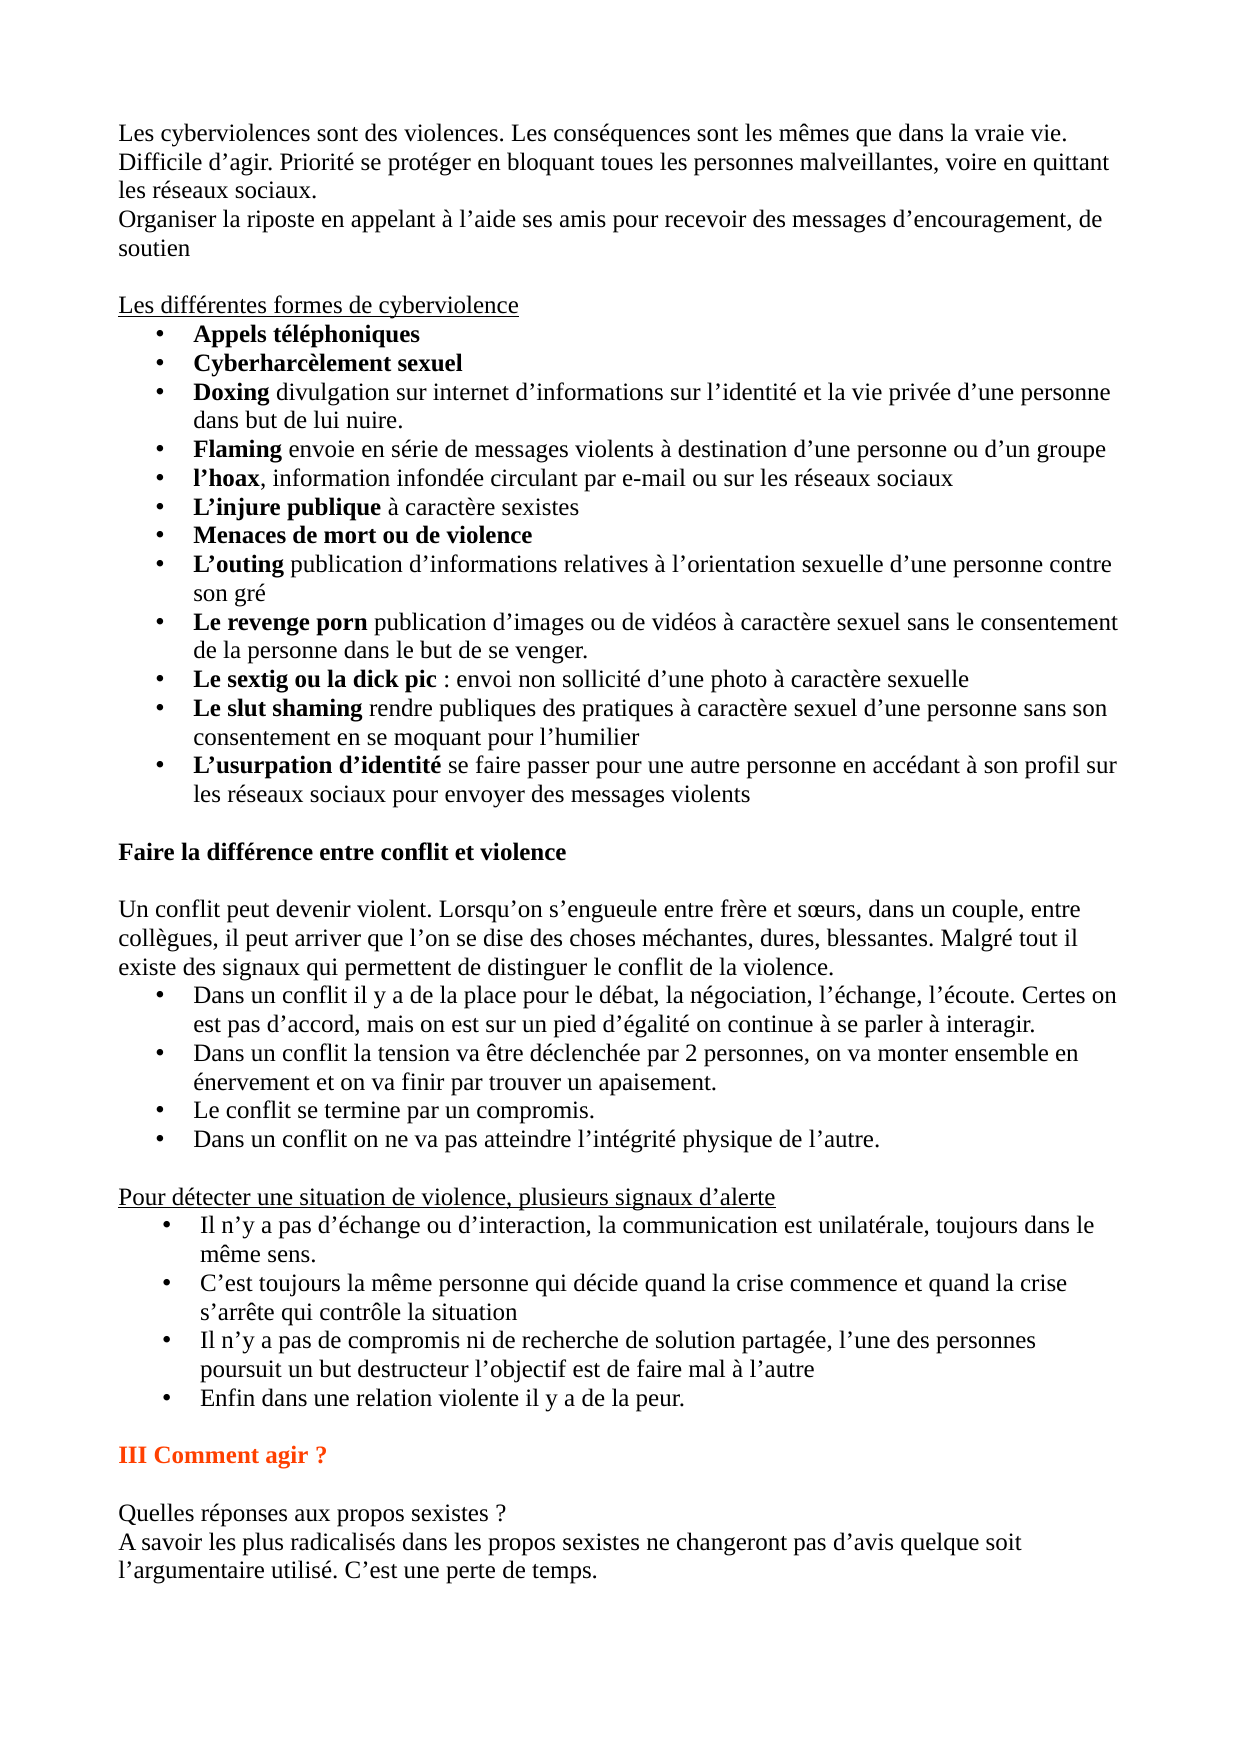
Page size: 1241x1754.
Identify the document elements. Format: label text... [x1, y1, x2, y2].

text Faire la différence entre conflit et violence [118, 837, 1122, 866]
list C’est toujours la même personne qui décide quand la crise commence et quand la crise s’arrête qui contrôle la situation [162, 1268, 1122, 1326]
text Quelles réponses aux propos sexistes ? [118, 1498, 1122, 1527]
list Le revenge porn publication d’images ou de vidéos à caractère sexuel sans le consentement de la personne dans le but de se venger. [156, 607, 1122, 664]
list Dans un conflit la tension va être déclenchée par 2 personnes, on va monter ensemble en énervement et on va finir par trouver un apaisement. [156, 1038, 1122, 1096]
list Appels téléphoniques [156, 319, 1122, 348]
list Dans un conflit il y a de la place pour le débat, la négociation, l’échange, l’écoute. Certes on est pas d’accord, mais on est sur un pied d’égalité on continue à se parler à interagir. [156, 981, 1122, 1038]
list L’injure publique à caractère sexistes [156, 492, 1122, 521]
list L’usurpation d’identité se faire passer pour une autre personne en accédant à son profil sur les réseaux sociaux pour envoyer des messages violents [156, 751, 1122, 808]
list L’outing publication d’informations relatives à l’orientation sexuelle d’une personne contre son gré [156, 549, 1122, 607]
text Organiser la riposte en appelant à l’aide ses amis pour recevoir des messages d’encouragement, de soutien [118, 204, 1122, 262]
list Le slut shaming rendre publiques des pratiques à caractère sexuel d’une personne sans son consentement en se moquant pour l’humilier [156, 693, 1122, 751]
list Enfin dans une relation violente il y a de la peur. [162, 1383, 1122, 1412]
list Flaming envoie en série de messages violents à destination d’une personne ou d’un groupe [156, 434, 1122, 463]
list l’hoax, information infondée circulant par e-mail ou sur les réseaux sociaux [156, 463, 1122, 492]
text Les différentes formes de cyberviolence [118, 291, 1122, 319]
text Les cyberviolences sont des violences. Les conséquences sont les mêmes que dans la vraie vie. [118, 118, 1122, 147]
text III Comment agir ? [118, 1441, 1122, 1469]
list Il n’y a pas de compromis ni de recherche de solution partagée, l’une des personnes poursuit un but destructeur l’objectif est de faire mal à l’autre [162, 1326, 1122, 1383]
list Le sextig ou la dick pic : envoi non sollicité d’une photo à caractère sexuelle [156, 664, 1122, 693]
text Pour détecter une situation de violence, plusieurs signaux d’alerte [118, 1182, 1122, 1211]
text Difficile d’agir. Priorité se protéger en bloquant toues les personnes malveillantes, voire en quittant les réseaux sociaux. [118, 147, 1122, 204]
list Dans un conflit on ne va pas atteindre l’intégrité physique de l’autre. [156, 1124, 1122, 1153]
text Un conflit peut devenir violent. Lorsqu’on s’engueule entre frère et sœurs, dans un couple, entre collègues, il peut arriver que l’on se dise des choses méchantes, dures, blessantes. Malgré tout il existe des signaux qui permettent de distinguer le conflit de la violence. [118, 894, 1122, 981]
text A savoir les plus radicalisés dans les propos sexistes ne changeront pas d’avis quelque soit l’argumentaire utilisé. C’est une perte de temps. [118, 1527, 1122, 1584]
list Menaces de mort ou de violence [156, 521, 1122, 549]
list Il n’y a pas d’échange ou d’interaction, la communication est unilatérale, toujours dans le même sens. [162, 1211, 1122, 1268]
list Cyberharcèlement sexuel [156, 348, 1122, 377]
list Doxing divulgation sur internet d’informations sur l’identité et la vie privée d’une personne dans but de lui nuire. [156, 377, 1122, 434]
list Le conflit se termine par un compromis. [156, 1096, 1122, 1124]
